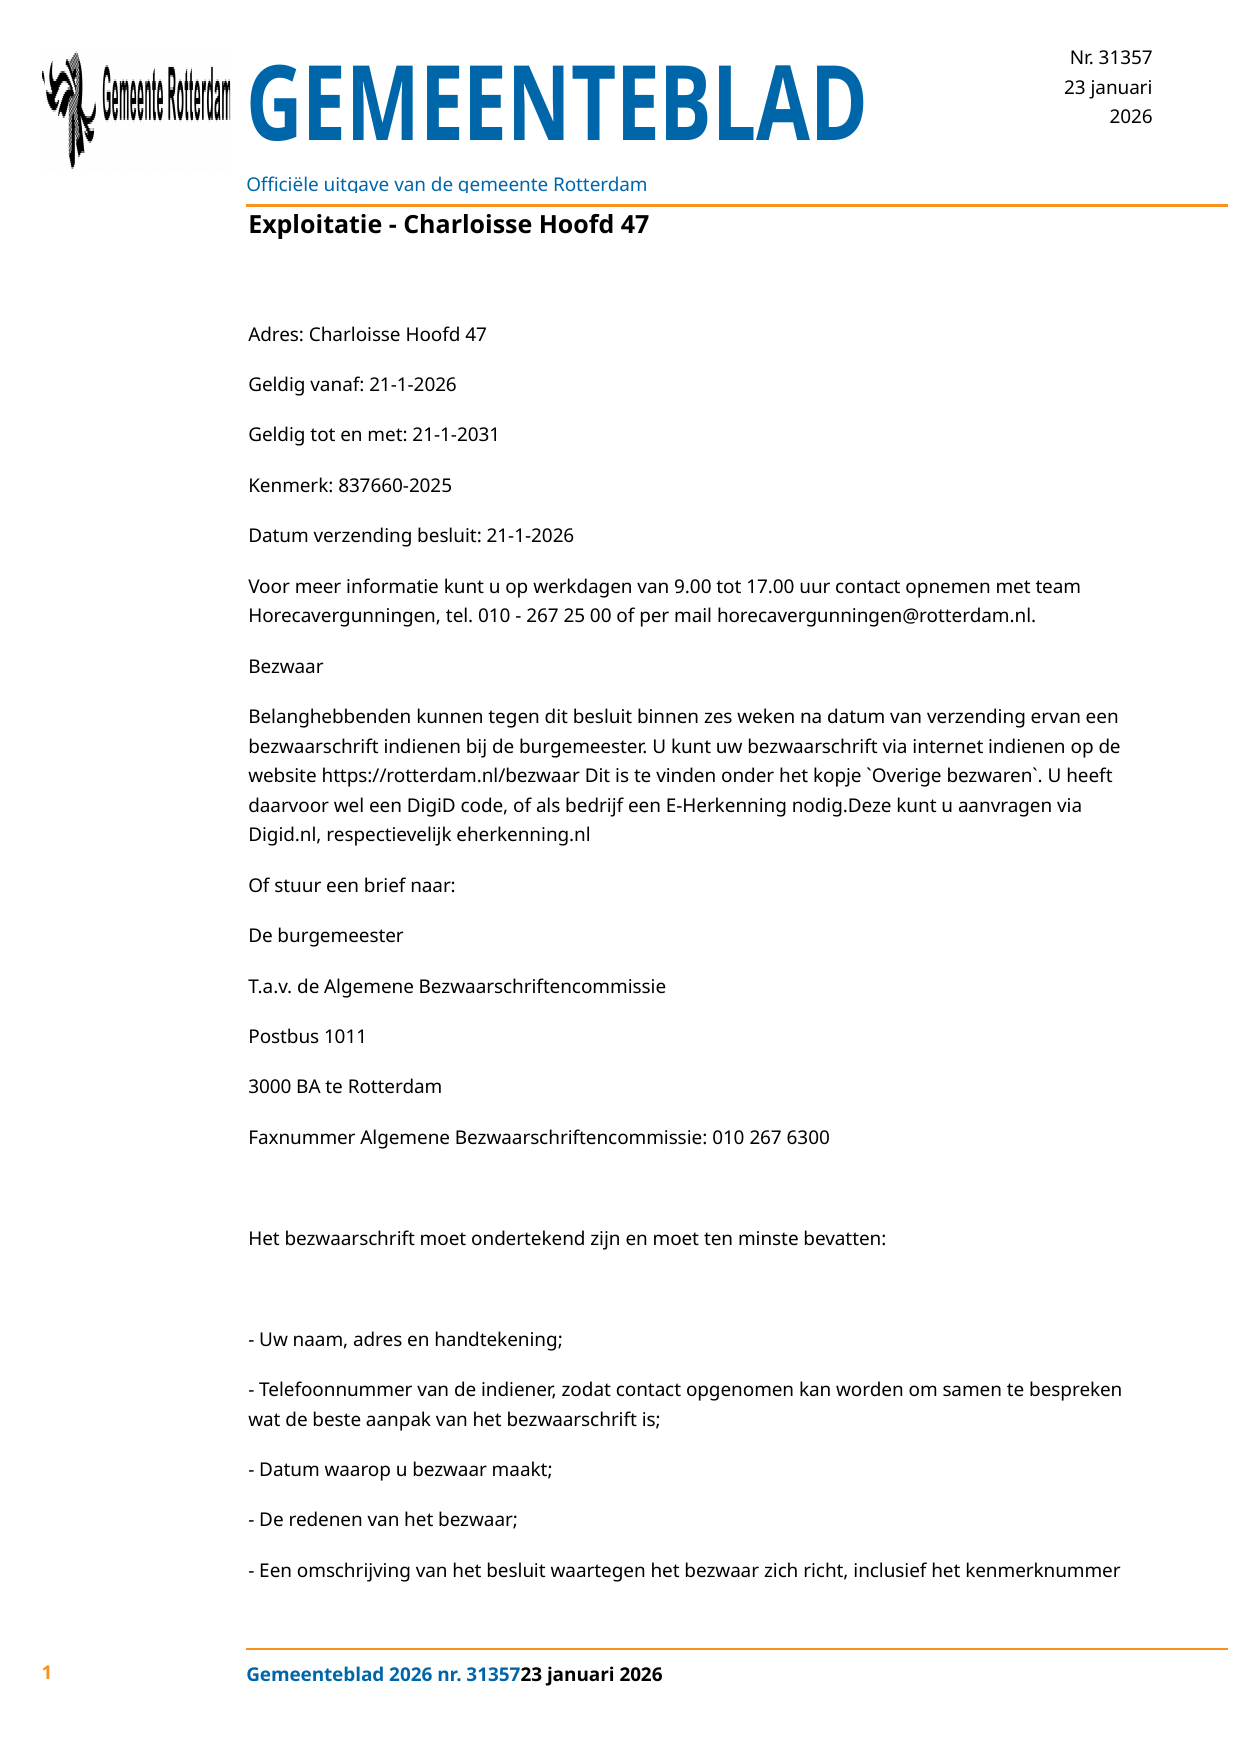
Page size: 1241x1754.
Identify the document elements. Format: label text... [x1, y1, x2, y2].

text Faxnummer Algemene Bezwaarschriftencommissie: 010 267 6300 [248, 1124, 1152, 1150]
text - Een omschrijving van het besluit waartegen het bezwaar zich richt, inclusief het kenmerknummer [248, 1557, 1152, 1583]
text Kenmerk: 837660-2025 [248, 472, 1152, 498]
text Postbus 1011 [248, 1023, 1152, 1049]
text - Telefoonnummer van de indiener, zodat contact opgenomen kan worden om samen te bespreken wat de beste aanpak van het bezwaarschrift is; [248, 1376, 1152, 1431]
text - Uw naam, adres en handtekening; [248, 1326, 1152, 1351]
text 3000 BA te Rotterdam [248, 1074, 1152, 1099]
picture [41, 47, 231, 172]
text Belanghebbenden kunnen tegen dit besluit binnen zes weken na datum van verzending ervan een bezwaarschrift indienen bij de burgemeester. U kunt uw bezwaarschrift via internet indienen op de website https://rotterdam.nl/bezwaar Dit is te vinden onder het kopje `Overige bezwaren`. U heeft daarvoor wel een DigiD code, of als bedrijf een E-Herkenning nodig.Deze kunt u aanvragen via Digid.nl, respectievelijk eherkenning.nl [248, 703, 1152, 847]
text Bezwaar [248, 653, 1152, 678]
text Het bezwaarschrift moet ondertekend zijn en moet ten minste bevatten: [248, 1225, 1152, 1251]
text Geldig vanaf: 21-1-2026 [248, 371, 1152, 397]
text De burgemeester [248, 922, 1152, 948]
text Geldig tot en met: 21-1-2031 [248, 422, 1152, 447]
text T.a.v. de Algemene Bezwaarschriftencommissie [248, 973, 1152, 998]
text Exploitatie - Charloisse Hoofd 47 [248, 207, 1152, 241]
text Datum verzending besluit: 21-1-2026 [248, 522, 1152, 548]
text Of stuur een brief naar: [248, 872, 1152, 898]
text Adres: Charloisse Hoofd 47 [248, 321, 1152, 346]
text - De redenen van het bezwaar; [248, 1507, 1152, 1532]
text - Datum waarop u bezwaar maakt; [248, 1456, 1152, 1482]
text Voor meer informatie kunt u op werkdagen van 9.00 tot 17.00 uur contact opnemen met team Horecavergunningen, tel. 010 - 267 25 00 of per mail horecavergunningen@rotterdam.nl. [248, 573, 1152, 628]
